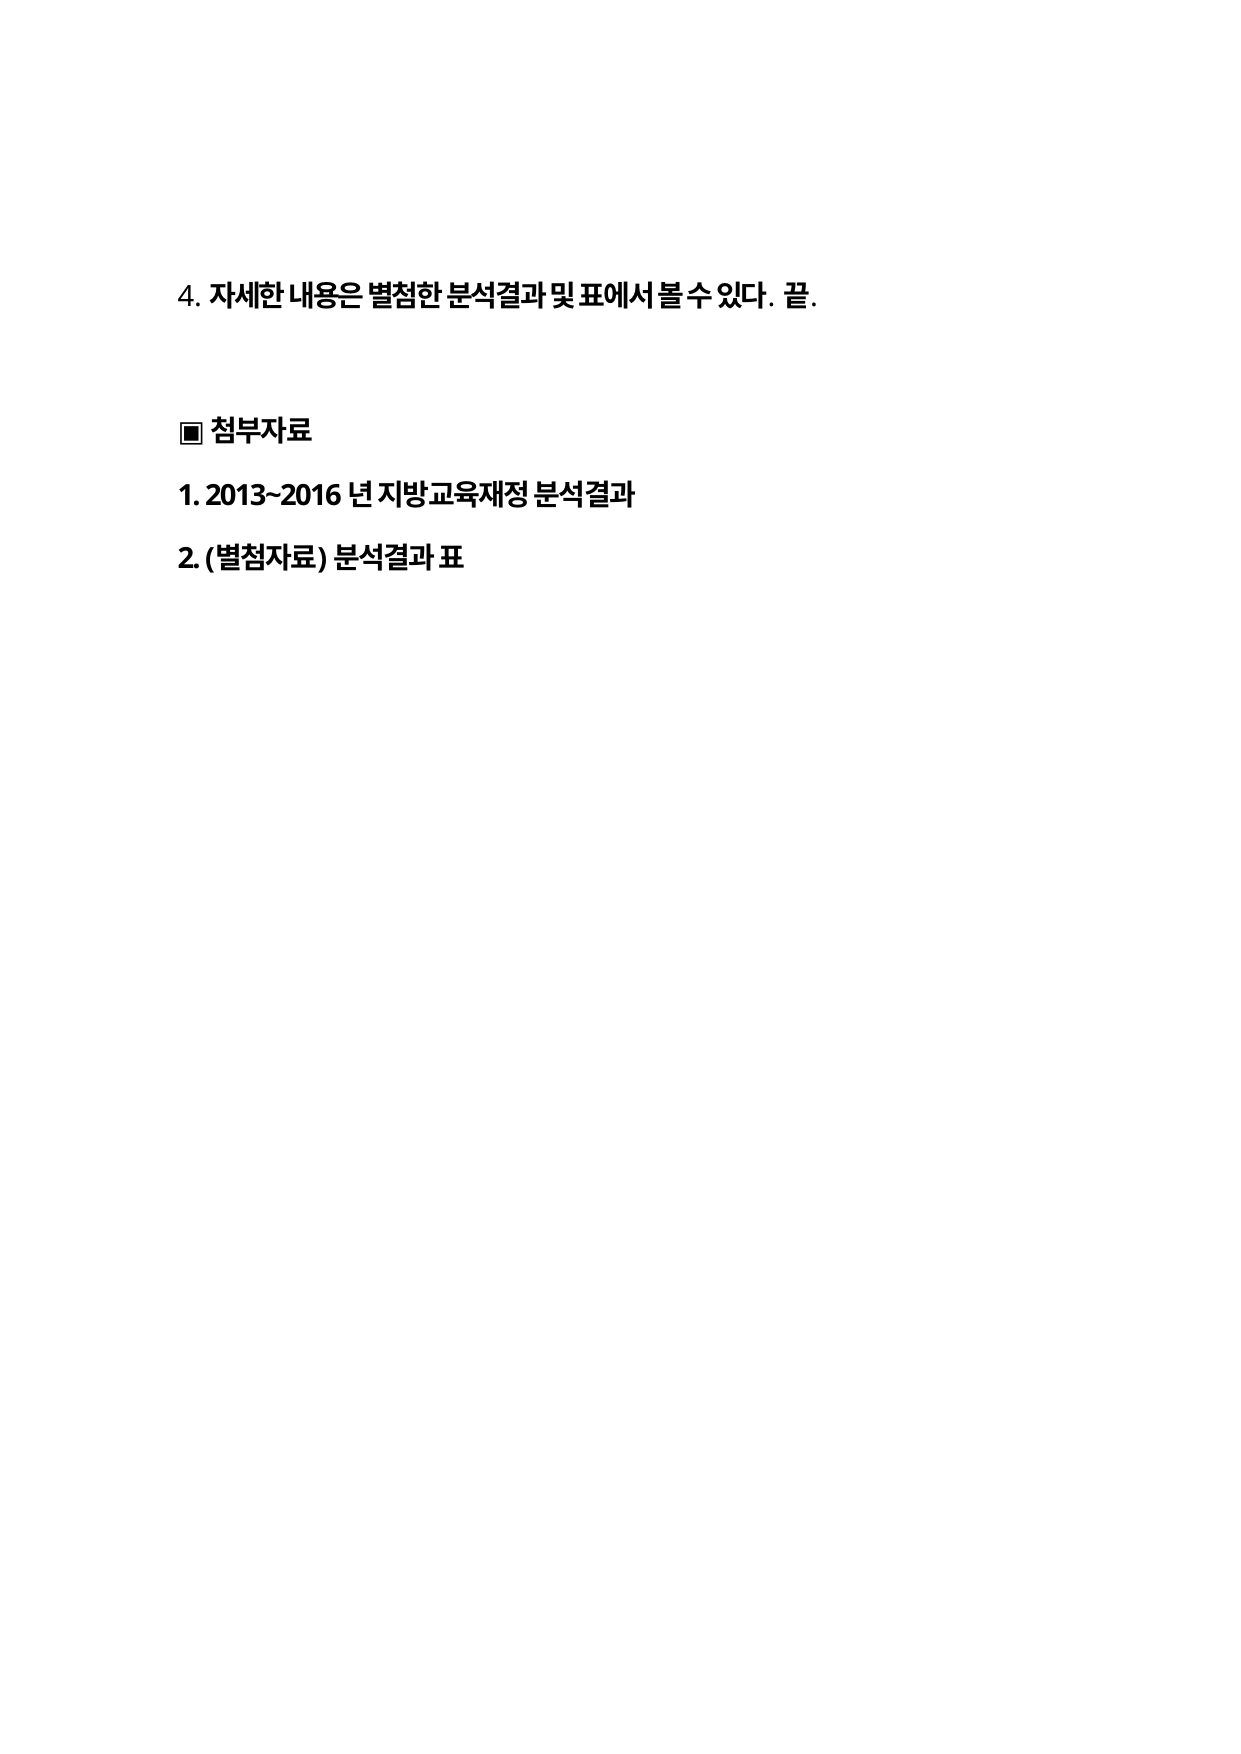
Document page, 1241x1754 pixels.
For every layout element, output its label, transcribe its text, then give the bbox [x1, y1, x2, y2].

text 4. 자세한 내용은 별첨한 분석결과 및 표에서 볼 수 있다. 끝. [177, 272, 1063, 315]
text 1. 2013~2016년 지방교육재정 분석결과 [177, 471, 1063, 514]
text ▣ 첨부자료 [177, 408, 1063, 450]
text 2. (별첨자료) 분석결과 표 [177, 535, 1063, 577]
